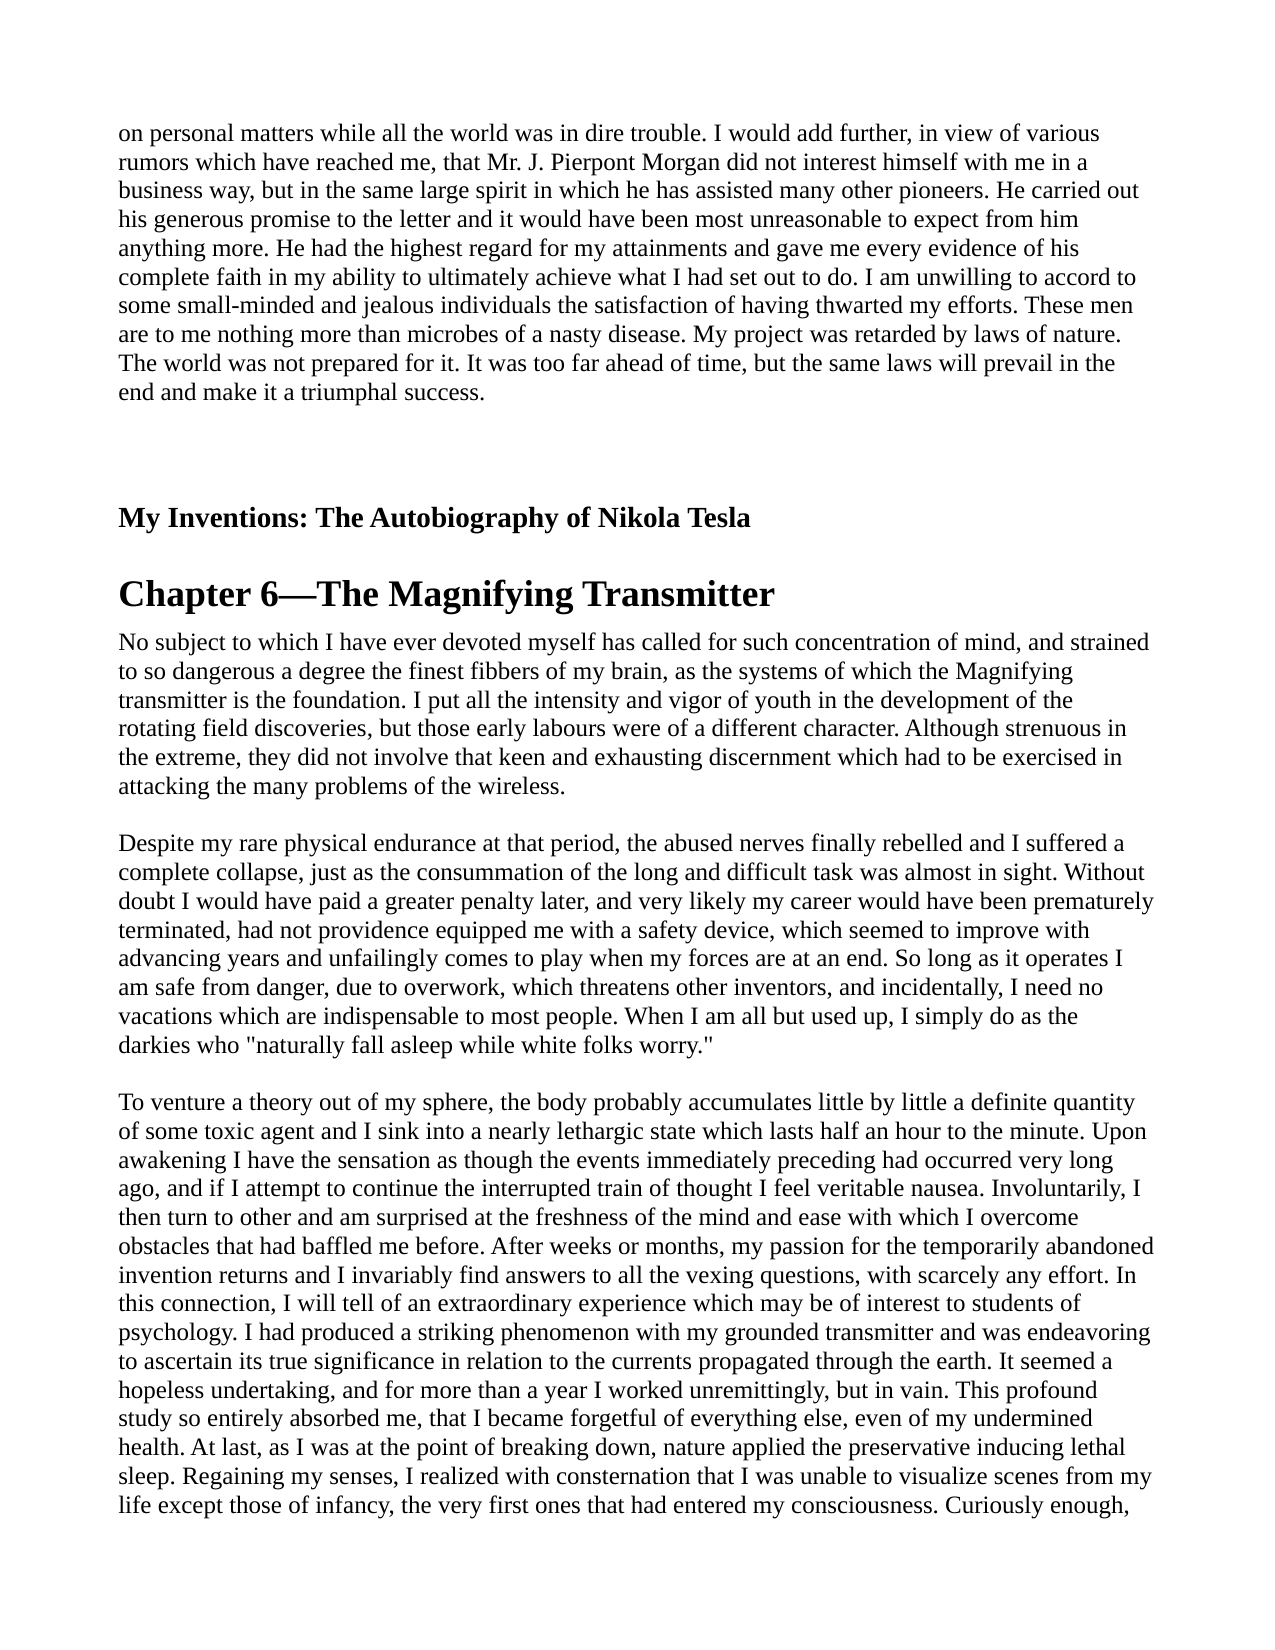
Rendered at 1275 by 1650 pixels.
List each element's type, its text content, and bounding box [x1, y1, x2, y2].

text No subject to which I have ever devoted myself has called for such concentration of mind, and strained to so dangerous a degree the finest fibbers of my brain, as the systems of which the Magnifying transmitter is the foundation. I put all the intensity and vigor of youth in the development of the rotating field discoveries, but those early labours were of a different character. Although strenuous in the extreme, they did not involve that keen and exhausting discernment which had to be exercised in attacking the many problems of the wireless. Despite my rare physical endurance at that period, the abused nerves finally rebelled and I suffered a complete collapse, just as the consummation of the long and difficult task was almost in sight. Without doubt I would have paid a greater penalty later, and very likely my career would have been prematurely terminated, had not providence equipped me with a safety device, which seemed to improve with advancing years and unfailingly comes to play when my forces are at an end. So long as it operates I am safe from danger, due to overwork, which threatens other inventors, and incidentally, I need no vacations which are indispensable to most people. When I am all but used up, I simply do as the darkies who "naturally fall asleep while white folks worry." To venture a theory out of my sphere, the body probably accumulates little by little a definite quantity of some toxic agent and I sink into a nearly lethargic state which lasts half an hour to the minute. Upon awakening I have the sensation as though the events immediately preceding had occurred very long ago, and if I attempt to continue the interrupted train of thought I feel veritable nausea. Involuntarily, I then turn to other and am surprised at the freshness of the mind and ease with which I overcome obstacles that had baffled me before. After weeks or months, my passion for the temporarily abandoned invention returns and I invariably find answers to all the vexing questions, with scarcely any effort. In this connection, I will tell of an extraordinary experience which may be of interest to students of psychology. I had produced a striking phenomenon with my grounded transmitter and was endeavoring to ascertain its true significance in relation to the currents propagated through the earth. It seemed a hopeless undertaking, and for more than a year I worked unremittingly, but in vain. This profound study so entirely absorbed me, that I became forgetful of everything else, even of my undermined health. At last, as I was at the point of breaking down, nature applied the preservative inducing lethal sleep. Regaining my senses, I realized with consternation that I was unable to visualize scenes from my life except those of infancy, the very first ones that had entered my consciousness. Curiously enough, [118, 627, 1157, 1518]
text on personal matters while all the world was in dire trouble. I would add further, in view of various rumors which have reached me, that Mr. J. Pierpont Morgan did not interest himself with me in a business way, but in the same large spirit in which he has assisted many other pioneers. He carried out his generous promise to the letter and it would have been most unreasonable to expect from him anything more. He had the highest regard for my attainments and gave me every evidence of his complete faith in my ability to ultimately achieve what I had set out to do. I am unwilling to accord to some small-minded and jealous individuals the satisfaction of having thwarted my efforts. These men are to me nothing more than microbes of a nasty disease. My project was retarded by laws of nature. The world was not prepared for it. It was too far ahead of time, but the same laws will prevail in the end and make it a triumphal success. [118, 118, 1157, 406]
subtitle Chapter 6—The Magnifying Transmitter [118, 572, 1157, 615]
subtitle My Inventions: The Autobiography of Nikola Tesla [118, 501, 1157, 534]
